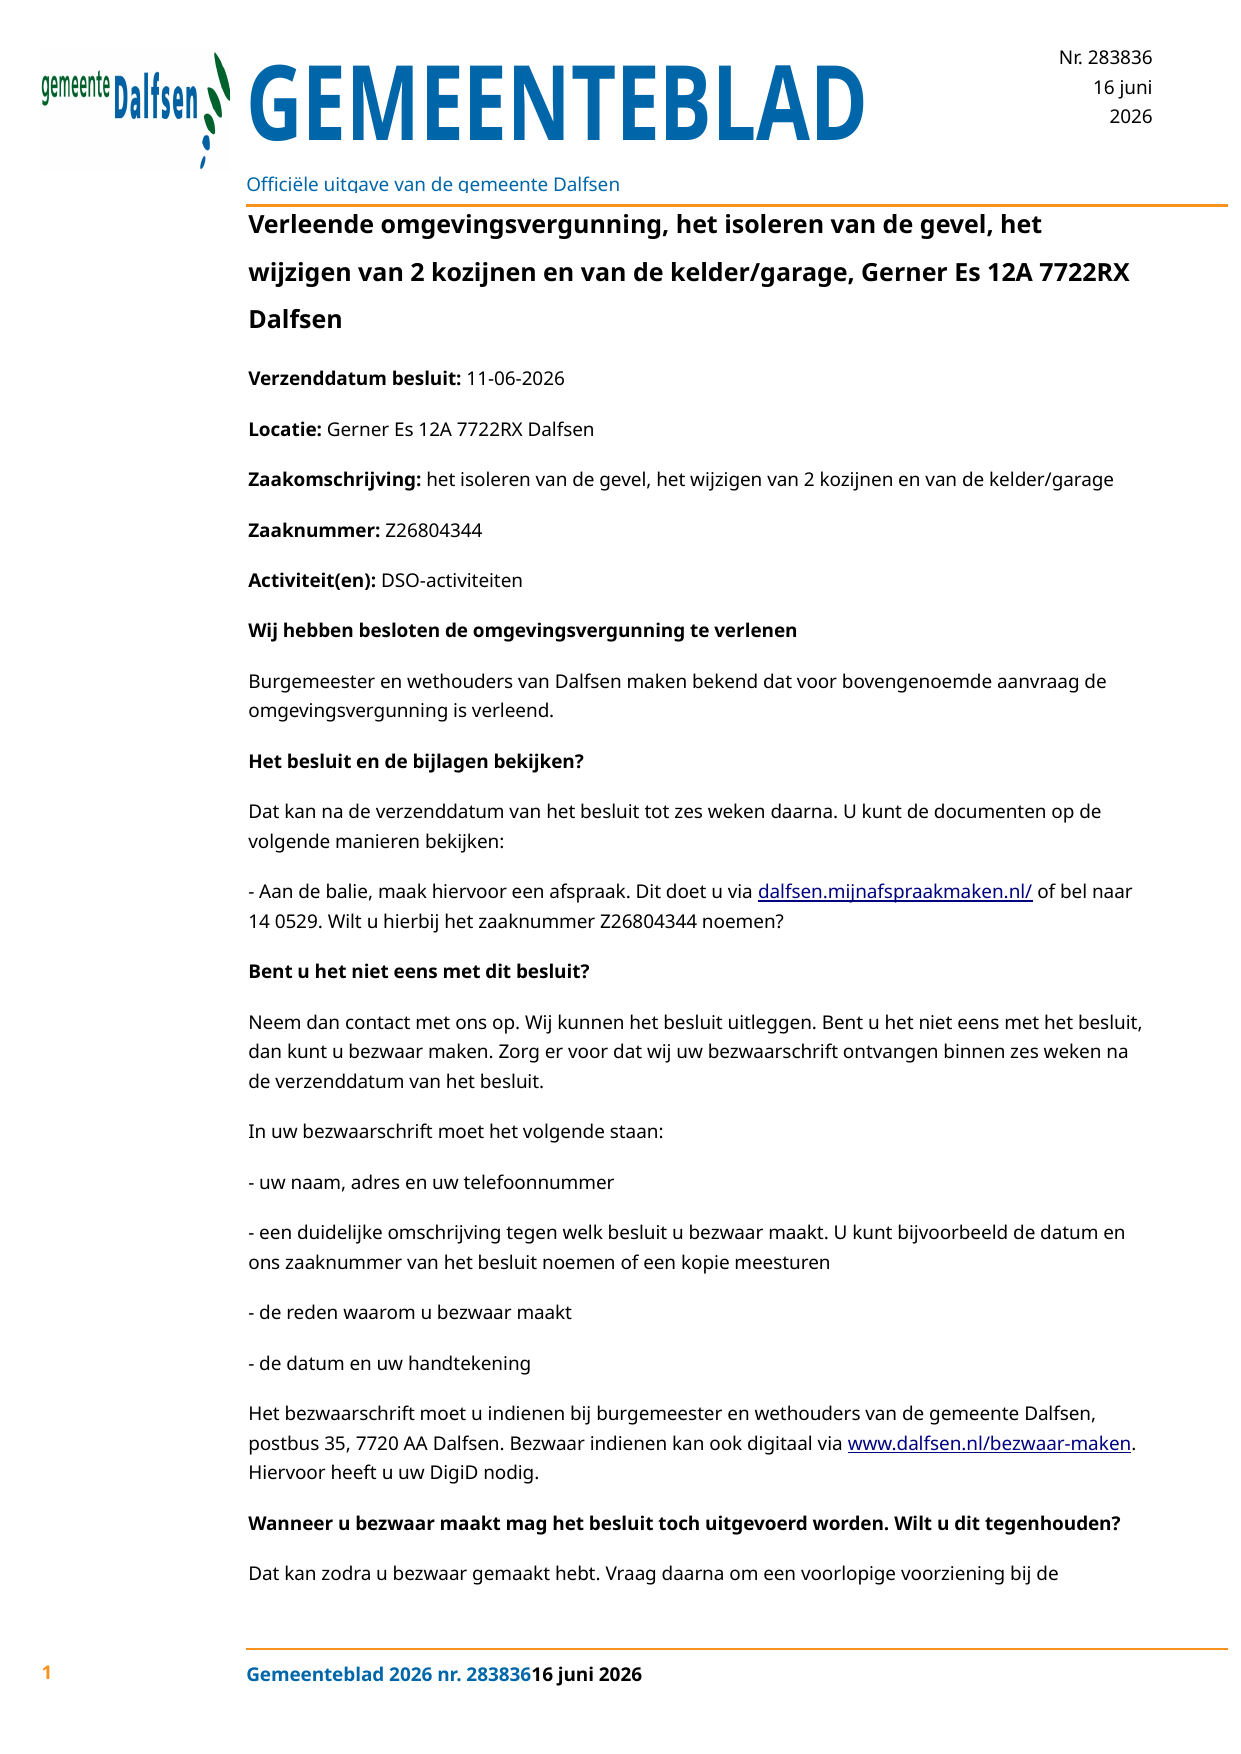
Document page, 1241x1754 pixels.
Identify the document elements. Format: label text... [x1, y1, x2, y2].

text Activiteit(en): DSO-activiteiten [248, 567, 1152, 593]
text Verzenddatum besluit: 11-06-2026 [248, 366, 1152, 391]
text In uw bezwaarschrift moet het volgende staan: [248, 1118, 1152, 1144]
text Het bezwaarschrift moet u indienen bij burgemeester en wethouders van de gemeente Dalfsen, postbus 35, 7720 AA Dalfsen. Bezwaar indienen kan ook digitaal via www.dalfsen.nl/bezwaar-maken. Hiervoor heeft u uw DigiD nodig. [248, 1400, 1152, 1485]
text Locatie: Gerner Es 12A 7722RX Dalfsen [248, 416, 1152, 442]
text Dat kan zodra u bezwaar gemaakt hebt. Vraag daarna om een voorlopige voorziening bij de [248, 1560, 1152, 1586]
text - uw naam, adres en uw telefoonnummer [248, 1169, 1152, 1194]
text Bent u het niet eens met dit besluit? [248, 958, 1152, 984]
text - Aan de balie, maak hiervoor een afspraak. Dit doet u via dalfsen.mijnafspraakmaken.nl/ of bel naar 14 0529. Wilt u hierbij het zaaknummer Z26804344 noemen? [248, 878, 1152, 934]
text - de datum en uw handtekening [248, 1350, 1152, 1375]
text Neem dan contact met ons op. Wij kunnen het besluit uitleggen. Bent u het niet eens met het besluit, dan kunt u bezwaar maken. Zorg er voor dat wij uw bezwaarschrift ontvangen binnen zes weken na de verzenddatum van het besluit. [248, 1009, 1152, 1094]
text Verleende omgevingsvergunning, het isoleren van de gevel, het wijzigen van 2 kozijnen en van de kelder/garage, Gerner Es 12A 7722RX Dalfsen [248, 207, 1152, 336]
text Dat kan na de verzenddatum van het besluit tot zes weken daarna. U kunt de documenten op de volgende manieren bekijken: [248, 798, 1152, 854]
text Zaakomschrijving: het isoleren van de gevel, het wijzigen van 2 kozijnen en van de kelder/garage [248, 466, 1152, 492]
text Zaaknummer: Z26804344 [248, 517, 1152, 542]
text Burgemeester en wethouders van Dalfsen maken bekend dat voor bovengenoemde aanvraag de omgevingsvergunning is verleend. [248, 668, 1152, 723]
picture [41, 47, 231, 172]
text Wanneer u bezwaar maakt mag het besluit toch uitgevoerd worden. Wilt u dit tegenhouden? [248, 1510, 1152, 1535]
text Wij hebben besloten de omgevingsvergunning te verlenen [248, 618, 1152, 643]
text - de reden waarom u bezwaar maakt [248, 1299, 1152, 1325]
text - een duidelijke omschrijving tegen welk besluit u bezwaar maakt. U kunt bijvoorbeeld de datum en ons zaaknummer van het besluit noemen of een kopie meesturen [248, 1219, 1152, 1274]
text Het besluit en de bijlagen bekijken? [248, 748, 1152, 774]
